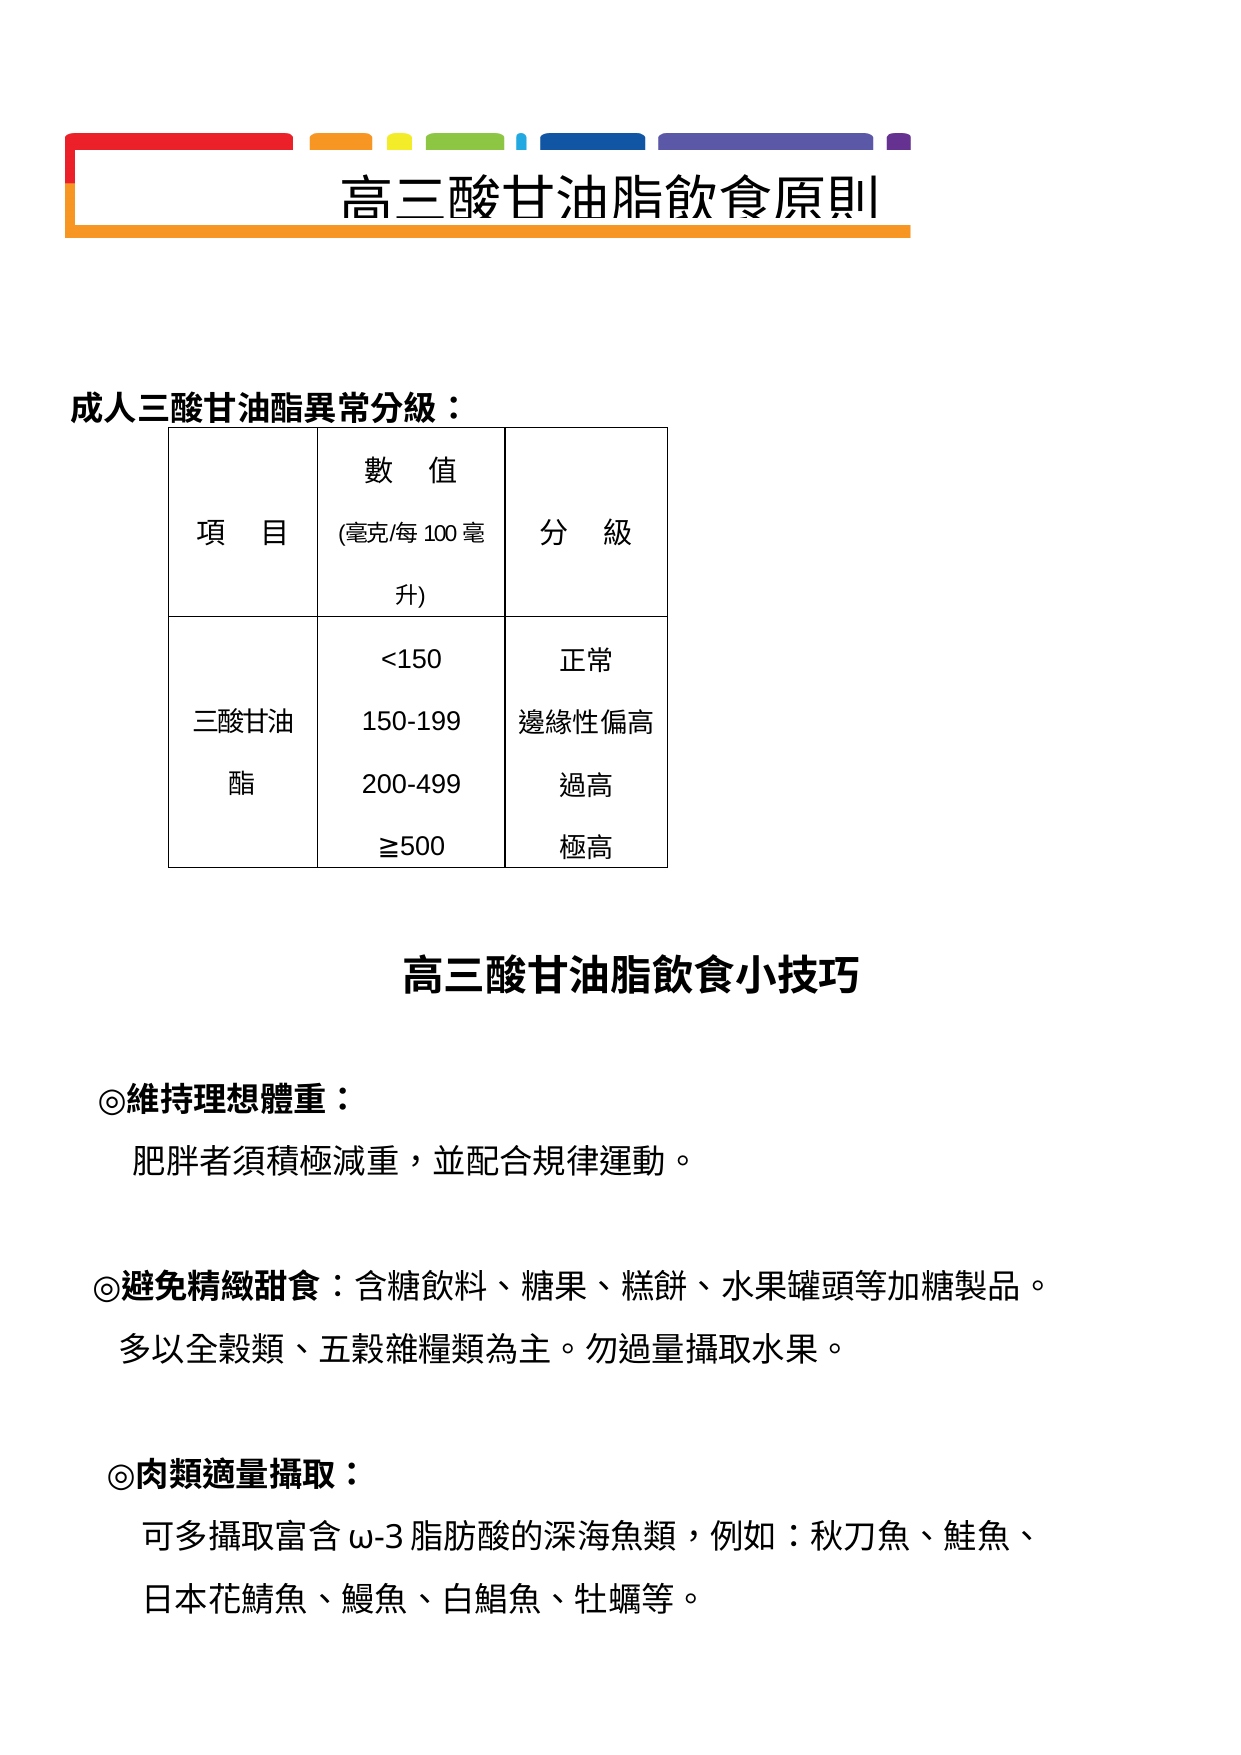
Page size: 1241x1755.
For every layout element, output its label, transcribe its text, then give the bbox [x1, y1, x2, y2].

table_cell 正常 邊緣性偏高 過高 極高 [506, 617, 667, 867]
text 高三酸甘油脂飲食原則 [90, 157, 1130, 217]
table_header 項 目 [169, 428, 317, 616]
table_cell 三酸甘油酯 [169, 617, 317, 867]
table_header 數 值 (毫克/每100毫升) [318, 428, 504, 616]
text 高三酸甘油脂飲食小技巧 [37, 930, 1225, 993]
table_header 分 級 [506, 428, 667, 616]
table_cell <150 150-199 200-499 ≧500 [318, 617, 504, 867]
text ◎維持理想體重： 肥胖者須積極減重，並配合規律運動。 [37, 1055, 1225, 1180]
text 可多攝取富含ω-3脂肪酸的深海魚類，例如：秋刀魚、鮭魚、 日本花鯖魚、鰻魚、白鯧魚、牡蠣等。 [37, 1493, 1225, 1618]
text ◎肉類適量攝取： [37, 1430, 1225, 1493]
text ◎避免精緻甜食：含糖飲料、糖果、糕餅、水果罐頭等加糖製品。 多以全穀類、五穀雜糧類為主。勿過量攝取水果。 [75, 1243, 1225, 1368]
text 成人三酸甘油酯異常分級： [37, 302, 1225, 427]
